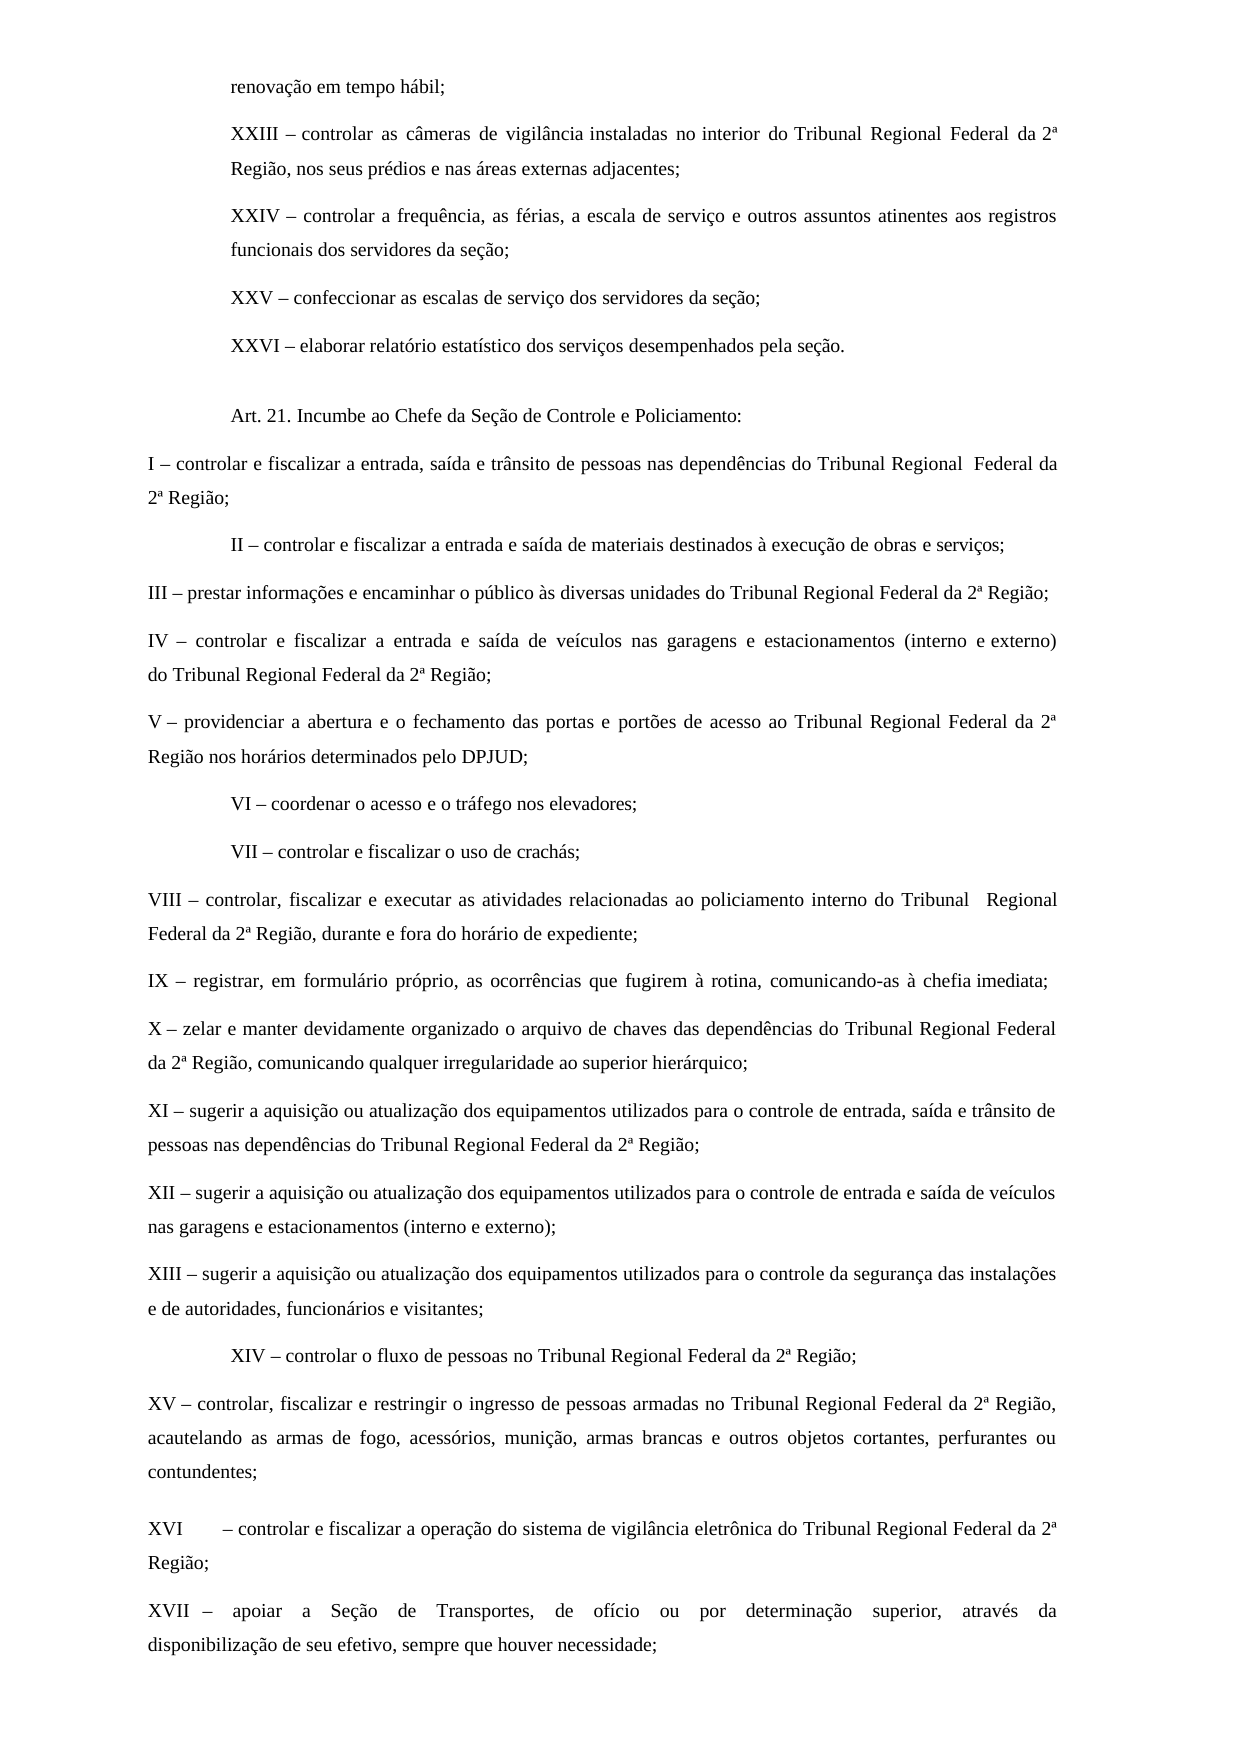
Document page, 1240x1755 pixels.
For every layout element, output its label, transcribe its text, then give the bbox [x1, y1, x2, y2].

list – prestar informações e encaminhar o público às diversas unidades do Tribunal Regional Federal da 2ª Região; [148, 581, 1058, 604]
list – elaborar relatório estatístico dos serviços desempenhados pela seção. [230, 334, 1062, 357]
list – confeccionar as escalas de serviço dos servidores da seção; [230, 286, 1062, 308]
list – apoiar a Seção de Transportes, de ofício ou por determinação superior, através da disponibilização de seu efetivo, sempre que houver necessidade; [148, 1599, 1058, 1656]
list – controlar e fiscalizar a operação do sistema de vigilância eletrônica do Tribunal Regional Federal da 2ª Região; [148, 1517, 1057, 1574]
list – controlar a frequência, as férias, a escala de serviço e outros assuntos atinentes aos registros funcionais dos servidores da seção; [230, 204, 1058, 261]
list – controlar o fluxo de pessoas no Tribunal Regional Federal da 2ª Região; [230, 1344, 1062, 1367]
list – sugerir a aquisição ou atualização dos equipamentos utilizados para o controle da segurança das instalações e de autoridades, funcionários e visitantes; [148, 1262, 1057, 1319]
list – controlar as câmeras de vigilância instaladas no interior do Tribunal Regional Federal da 2ª Região, nos seus prédios e nas áreas externas adjacentes; [230, 122, 1057, 179]
list – coordenar o acesso e o tráfego nos elevadores; [230, 792, 1062, 815]
list – controlar e fiscalizar o uso de crachás; [230, 840, 1062, 863]
list – registrar, em formulário próprio, as ocorrências que fugirem à rotina, comunicando-as à chefia imediata; [148, 969, 1058, 992]
text Art. 21. Incumbe ao Chefe da Seção de Controle e Policiamento: [230, 404, 1062, 427]
list – sugerir a aquisição ou atualização dos equipamentos utilizados para o controle de entrada e saída de veículos nas garagens e estacionamentos (interno e externo); [148, 1181, 1057, 1238]
list – providenciar a abertura e o fechamento das portas e portões de acesso ao Tribunal Regional Federal da 2ª Região nos horários determinados pelo DPJUD; [148, 711, 1057, 767]
list – controlar e fiscalizar a entrada e saída de materiais destinados à execução de obras e serviços; [230, 533, 1062, 556]
list – sugerir a aquisição ou atualização dos equipamentos utilizados para o controle de entrada, saída e trânsito de pessoas nas dependências do Tribunal Regional Federal da 2ª Região; [148, 1099, 1057, 1156]
list – controlar e fiscalizar a entrada, saída e trânsito de pessoas nas dependências do Tribunal Regional Federal da 2ª Região; [148, 452, 1058, 509]
list – controlar, fiscalizar e executar as atividades relacionadas ao policiamento interno do Tribunal Regional Federal da 2ª Região, durante e fora do horário de expediente; [148, 888, 1057, 945]
list – controlar e fiscalizar a entrada e saída de veículos nas garagens e estacionamentos (interno e externo) do Tribunal Regional Federal da 2ª Região; [148, 629, 1058, 686]
list – controlar, fiscalizar e restringir o ingresso de pessoas armadas no Tribunal Regional Federal da 2ª Região, acautelando as armas de fogo, acessórios, munição, armas brancas e outros objetos cortantes, perfurantes ou contundentes; [148, 1392, 1057, 1483]
list – zelar e manter devidamente organizado o arquivo de chaves das dependências do Tribunal Regional Federal da 2ª Região, comunicando qualquer irregularidade ao superior hierárquico; [148, 1017, 1057, 1074]
list renovação em tempo hábil; [230, 75, 1058, 98]
